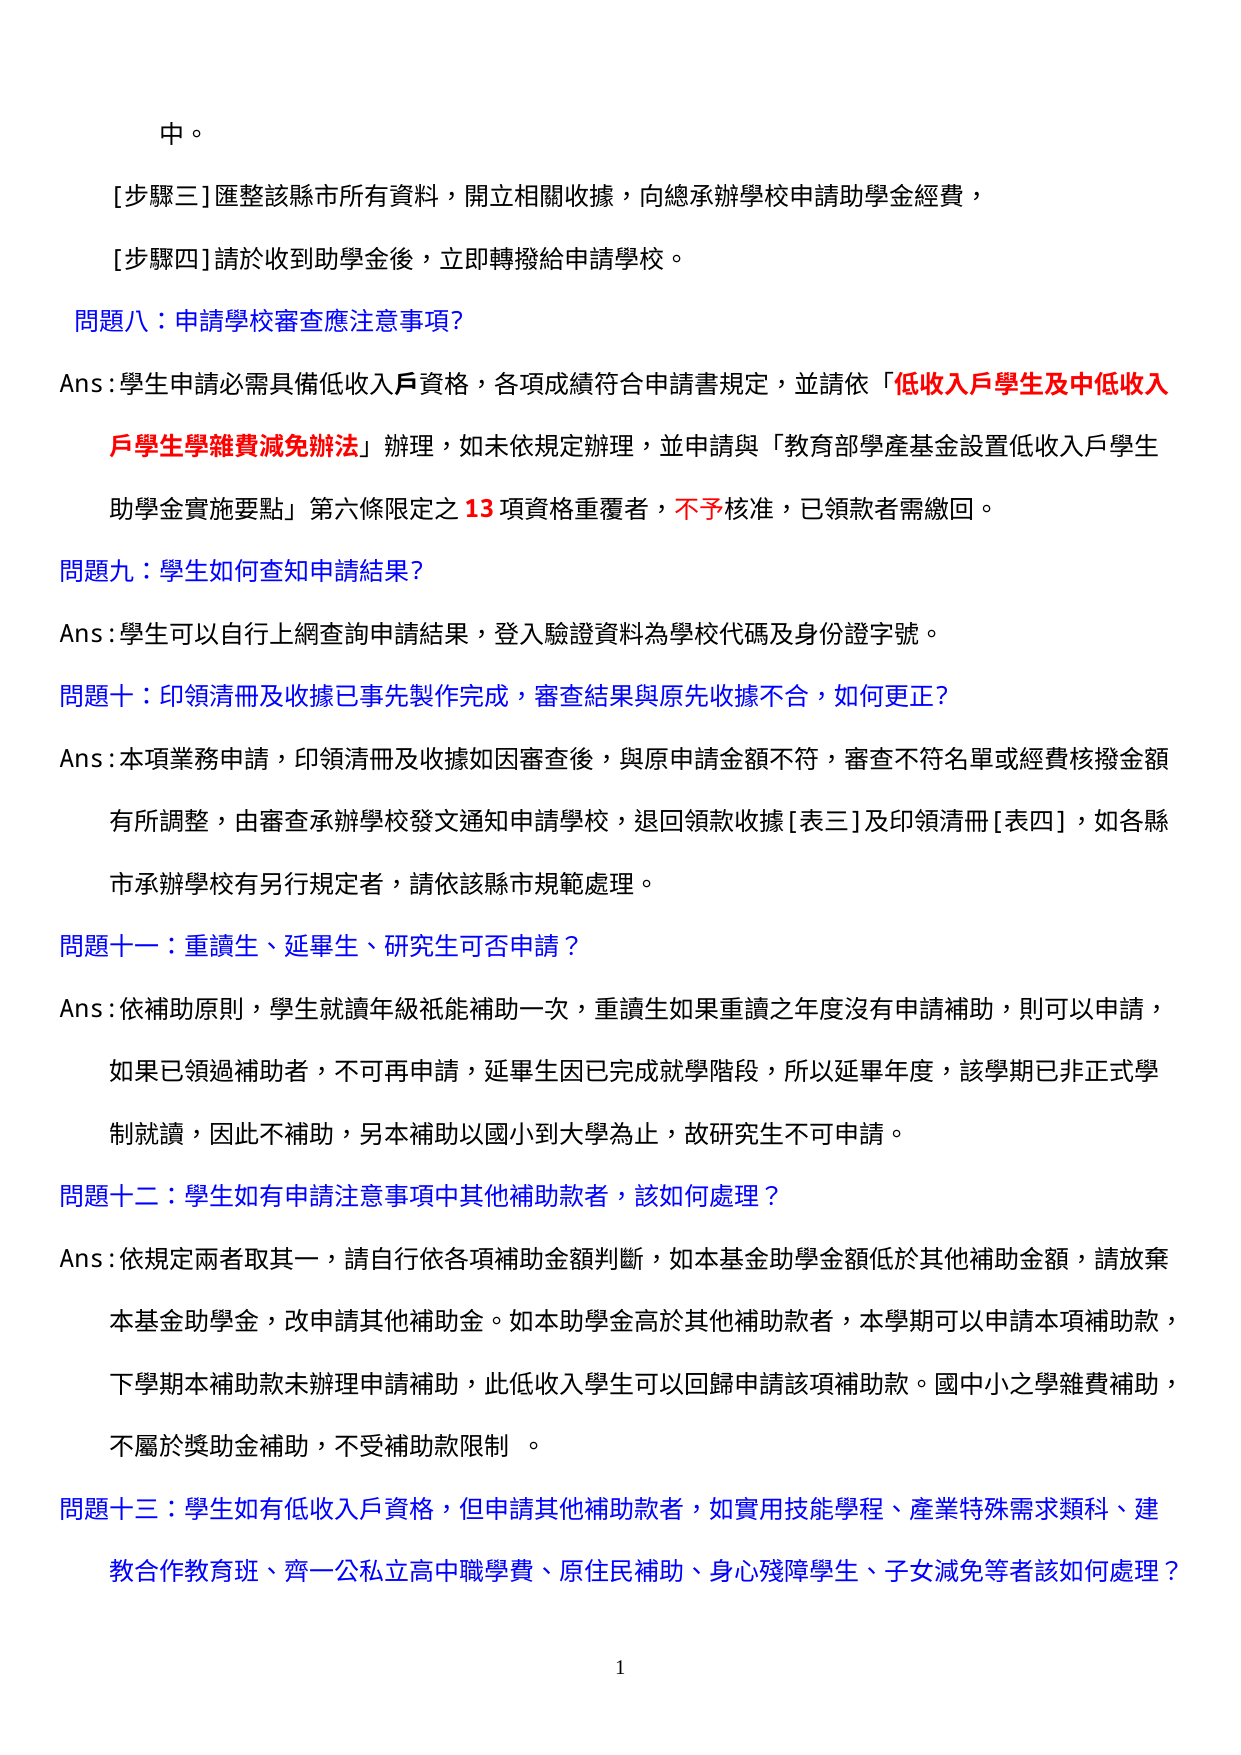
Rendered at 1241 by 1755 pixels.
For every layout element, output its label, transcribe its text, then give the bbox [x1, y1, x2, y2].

text Ans:依補助原則，學生就讀年級祇能補助一次，重讀生如果重讀之年度沒有申請補助，則可以申請，如果已領過補助者，不可再申請，延畢生因已完成就學階段，所以延畢年度，該學期已非正式學制就讀，因此不補助，另本補助以國小到大學為止，故研究生不可申請。 [59, 966, 1181, 1153]
text 問題八：申請學校審查應注意事項? [59, 278, 1181, 341]
text 問題九：學生如何查知申請結果? [59, 528, 1181, 591]
text 問題十一：重讀生、延畢生、研究生可否申請？ [59, 903, 1181, 966]
text 問題十：印領清冊及收據已事先製作完成，審查結果與原先收據不合，如何更正? [59, 653, 1181, 716]
text Ans:學生可以自行上網查詢申請結果，登入驗證資料為學校代碼及身份證字號。 [59, 591, 1181, 653]
text [步驟三]匯整該縣市所有資料，開立相關收據，向總承辦學校申請助學金經費， [109, 153, 1181, 216]
text 問題十三：學生如有低收入戶資格，但申請其他補助款者，如實用技能學程、產業特殊需求類科、建教合作教育班、齊一公私立高中職學費、原住民補助、身心殘障學生、子女減免等者該如何處理？ [59, 1466, 1181, 1653]
text Ans:本項業務申請，印領清冊及收據如因審查後，與原申請金額不符，審查不符名單或經費核撥金額有所調整，由審查承辦學校發文通知申請學校，退回領款收據[表三]及印領清冊[表四]，如各縣市承辦學校有另行規定者，請依該縣市規範處理。 [59, 716, 1181, 903]
text Ans:學生申請必需具備低收入戶資格，各項成績符合申請書規定，並請依「低收入戶學生及中低收入戶學生學雜費減免辦法」辦理，如未依規定辦理，並申請與「教育部學產基金設置低收入戶學生助學金實施要點」第六條限定之13項資格重覆者，不予核准，已領款者需繳回。 [59, 341, 1181, 528]
text 問題十二：學生如有申請注意事項中其他補助款者，該如何處理？ [59, 1153, 1181, 1216]
text [步驟四]請於收到助學金後，立即轉撥給申請學校。 [109, 216, 1181, 278]
text 中。 [109, 91, 1181, 153]
text Ans:依規定兩者取其一，請自行依各項補助金額判斷，如本基金助學金額低於其他補助金額，請放棄本基金助學金，改申請其他補助金。如本助學金高於其他補助款者，本學期可以申請本項補助款，下學期本補助款未辦理申請補助，此低收入學生可以回歸申請該項補助款。國中小之學雜費補助，不屬於獎助金補助，不受補助款限制 。 [59, 1216, 1181, 1466]
